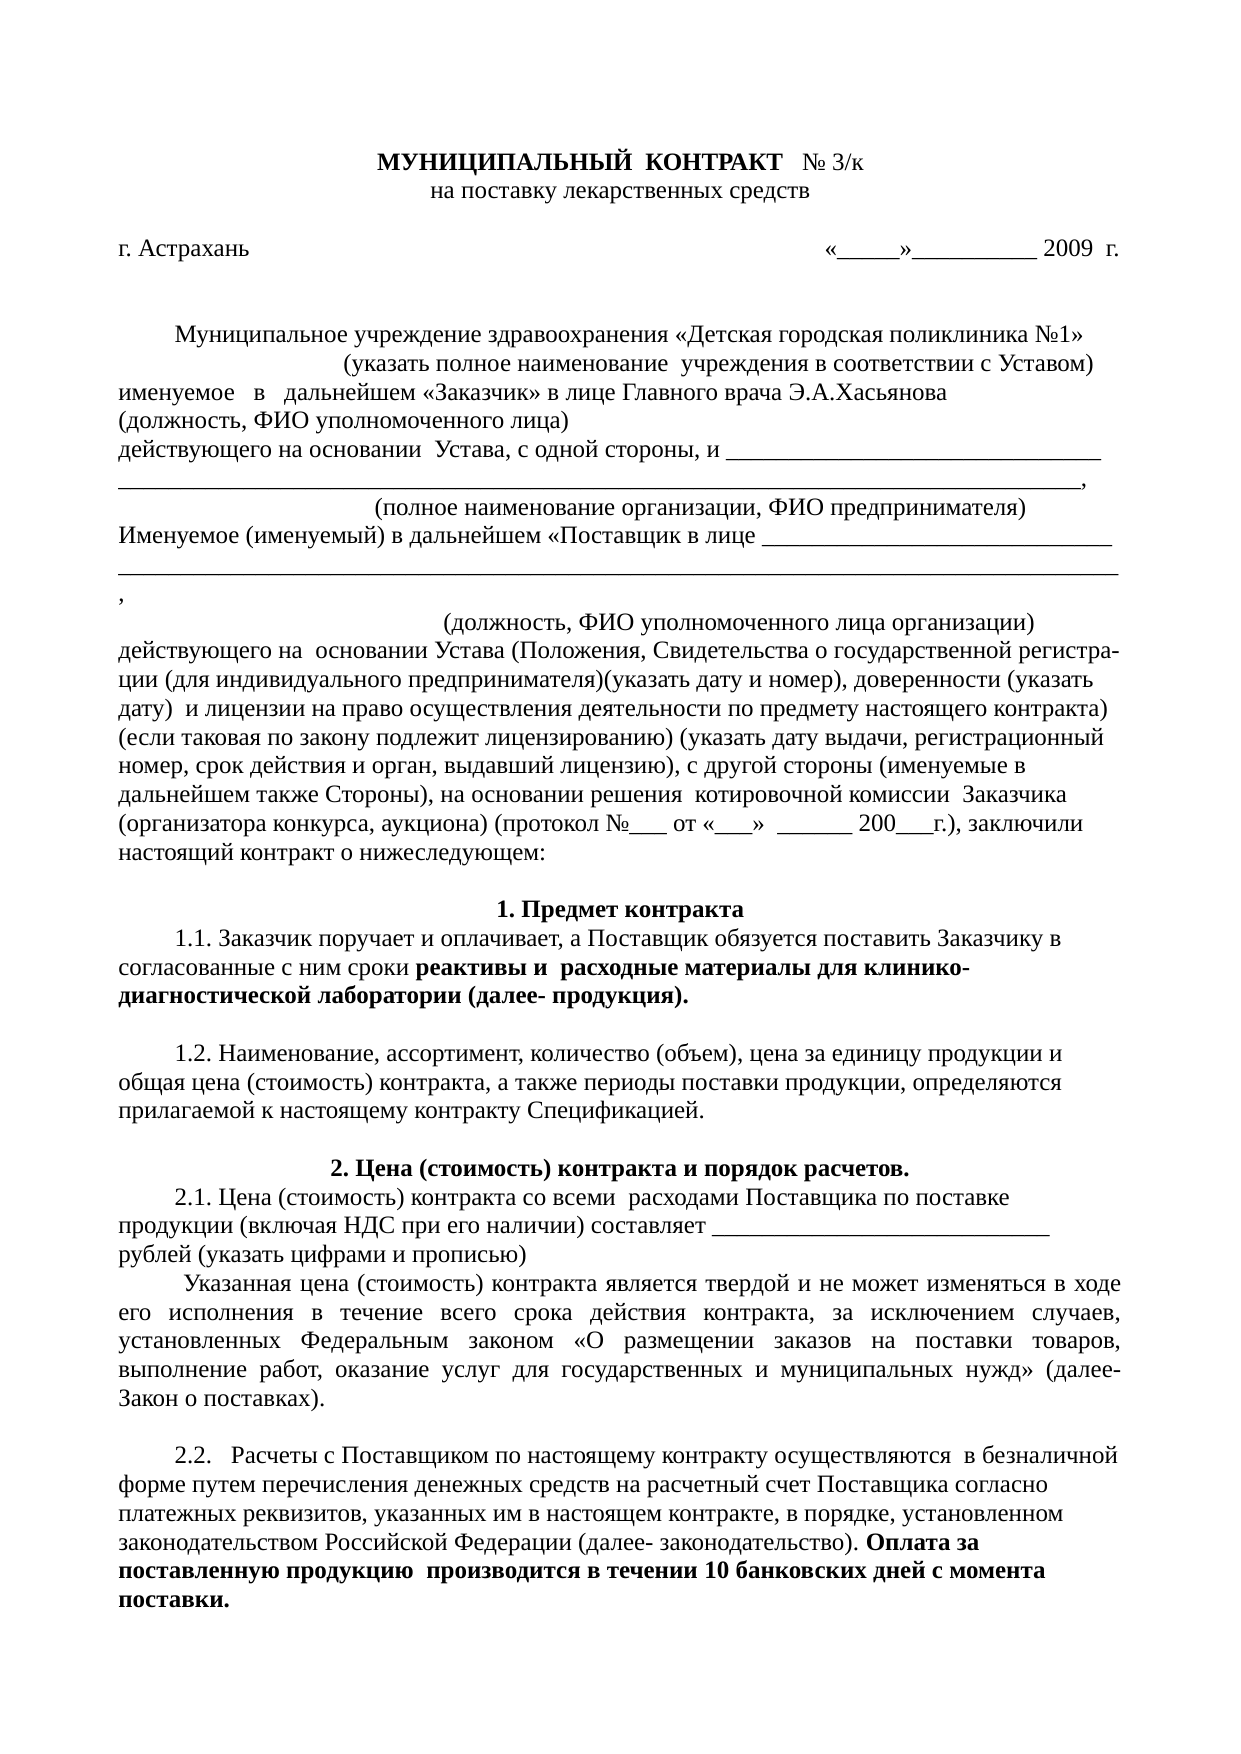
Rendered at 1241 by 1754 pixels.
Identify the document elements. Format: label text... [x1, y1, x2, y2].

text 1. Предмет контракта [118, 894, 1122, 923]
text (полное наименование организации, ФИО предпринимателя) [118, 492, 1122, 521]
text 2. Цена (стоимость) контракта и порядок расчетов. [118, 1153, 1122, 1182]
text Именуемое (именуемый) в дальнейшем «Поставщик в лице ____________________________ ________________________________________________________________________________, [118, 521, 1122, 607]
text именуемое в дальнейшем «Заказчик» в лице Главного врача Э.А.Хасьянова (должность, ФИО уполномоченного лица) [118, 377, 1122, 434]
text 2.2. Расчеты с Поставщиком по настоящему контракту осуществляются в безналичной форме путем перечисления денежных средств на расчетный счет Поставщика согласно платежных реквизитов, указанных им в настоящем контракте, в порядке, установленном законодательством Российской Федерации (далее- законодательство). Оплата за поставленную продукцию производится в течении 10 банковских дней с момента поставки. [118, 1441, 1122, 1613]
text (должность, ФИО уполномоченного лица организации) [118, 607, 1122, 636]
text г. Астрахань «_____»__________ 2009 г. [118, 233, 1122, 262]
text МУНИЦИПАЛЬНЫЙ КОНТРАКТ № 3/к [118, 147, 1122, 176]
text Муниципальное учреждение здравоохранения «Детская городская поликлиника №1» [118, 319, 1122, 348]
text 1.2. Наименование, ассортимент, количество (объем), цена за единицу продукции и общая цена (стоимость) контракта, а также периоды поставки продукции, определяются прилагаемой к настоящему контракту Спецификацией. [118, 1038, 1122, 1124]
text _____________________________________________________________________________, [118, 463, 1122, 492]
text 1.1. Заказчик поручает и оплачивает, а Поставщик обязуется поставить Заказчику в согласованные с ним сроки реактивы и расходные материалы для клинико-диагностической лаборатории (далее- продукция). [118, 923, 1122, 1009]
text действующего на основании Устава, с одной стороны, и ______________________________ [118, 434, 1122, 463]
text 2.1. Цена (стоимость) контракта со всеми расходами Поставщика по поставке продукции (включая НДС при его наличии) составляет ___________________________ рублей (указать цифрами и прописью) [118, 1182, 1122, 1268]
text на поставку лекарственных средств [118, 176, 1122, 204]
text (указать полное наименование учреждения в соответствии с Уставом) [118, 348, 1122, 377]
text Указанная цена (стоимость) контракта является твердой и не может изменяться в ходе его исполнения в течение всего срока действия контракта, за исключением случаев, установленных Федеральным законом «О размещении заказов на поставки товаров, выполнение работ, оказание услуг для государственных и муниципальных нужд» (далее- Закон о поставках). [118, 1268, 1122, 1412]
text ции (для индивидуального предпринимателя)(указать дату и номер), доверенности (указать дату) и лицензии на право осуществления деятельности по предмету настоящего контракта) (если таковая по закону подлежит лицензированию) (указать дату выдачи, регистрационный номер, срок действия и орган, выдавший лицензию), с другой стороны (именуемые в дальнейшем также Стороны), на основании решения котировочной комиссии Заказчика (организатора конкурса, аукциона) (протокол №___ от «___» ______ 200___г.), заключили настоящий контракт о нижеследующем: [118, 664, 1122, 866]
text действующего на основании Устава (Положения, Свидетельства о государственной регистра- [118, 636, 1122, 664]
